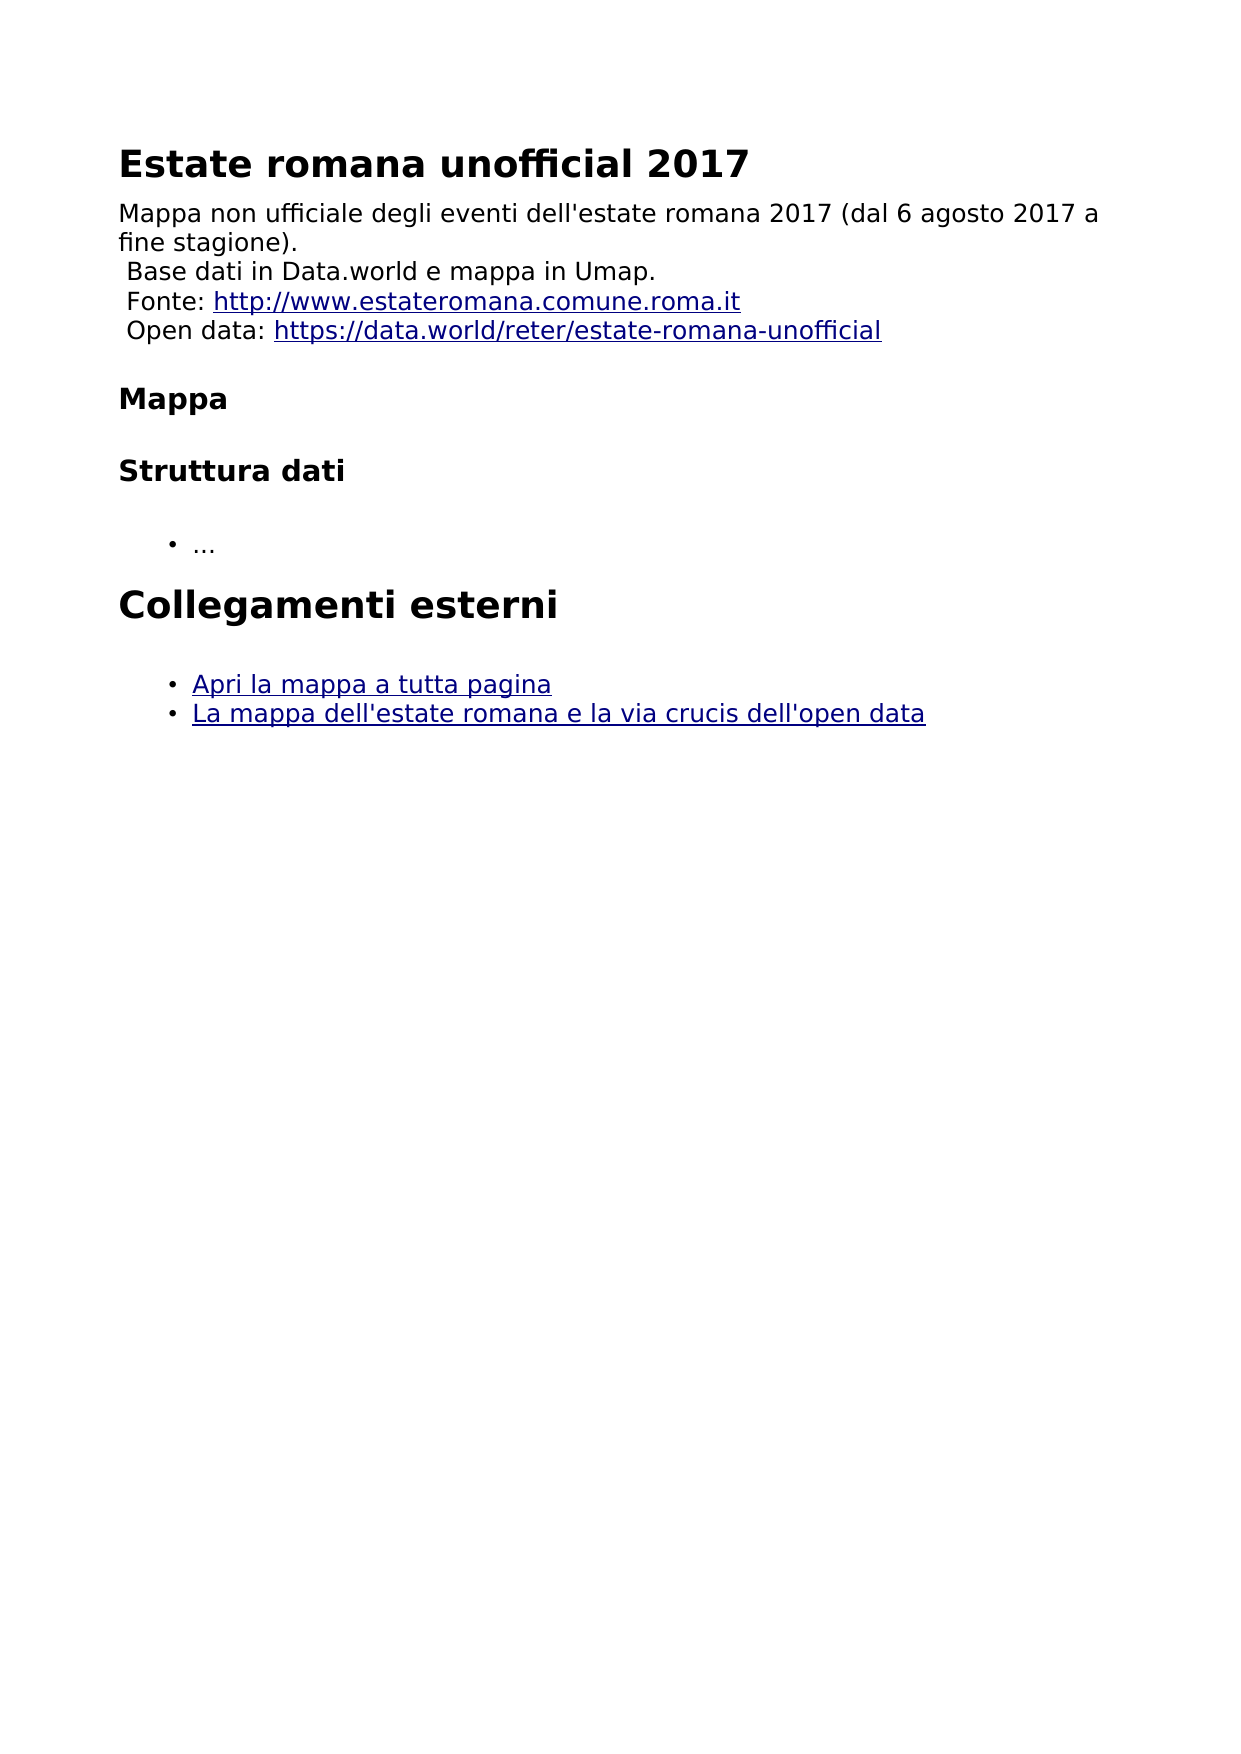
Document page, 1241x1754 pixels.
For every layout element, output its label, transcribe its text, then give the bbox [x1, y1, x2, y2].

text Mappa non ufficiale degli eventi dell'estate romana 2017 (dal 6 agosto 2017 a fine stagione). Base dati in Data.world e mappa in Umap. Fonte: http://www.estateromana.comune.roma.it Open data: https://data.world/reter/estate-romana-unofficial [118, 199, 1122, 345]
list Apri la mappa a tutta pagina [177, 670, 1122, 699]
list ... [177, 530, 1122, 559]
subtitle Collegamenti esterni [118, 584, 1122, 628]
list La mappa dell'estate romana e la via crucis dell'open data [177, 699, 1122, 728]
subtitle Struttura dati [118, 454, 1122, 488]
subtitle Estate romana unofficial 2017 [118, 143, 1122, 187]
subtitle Mappa [118, 383, 1122, 417]
